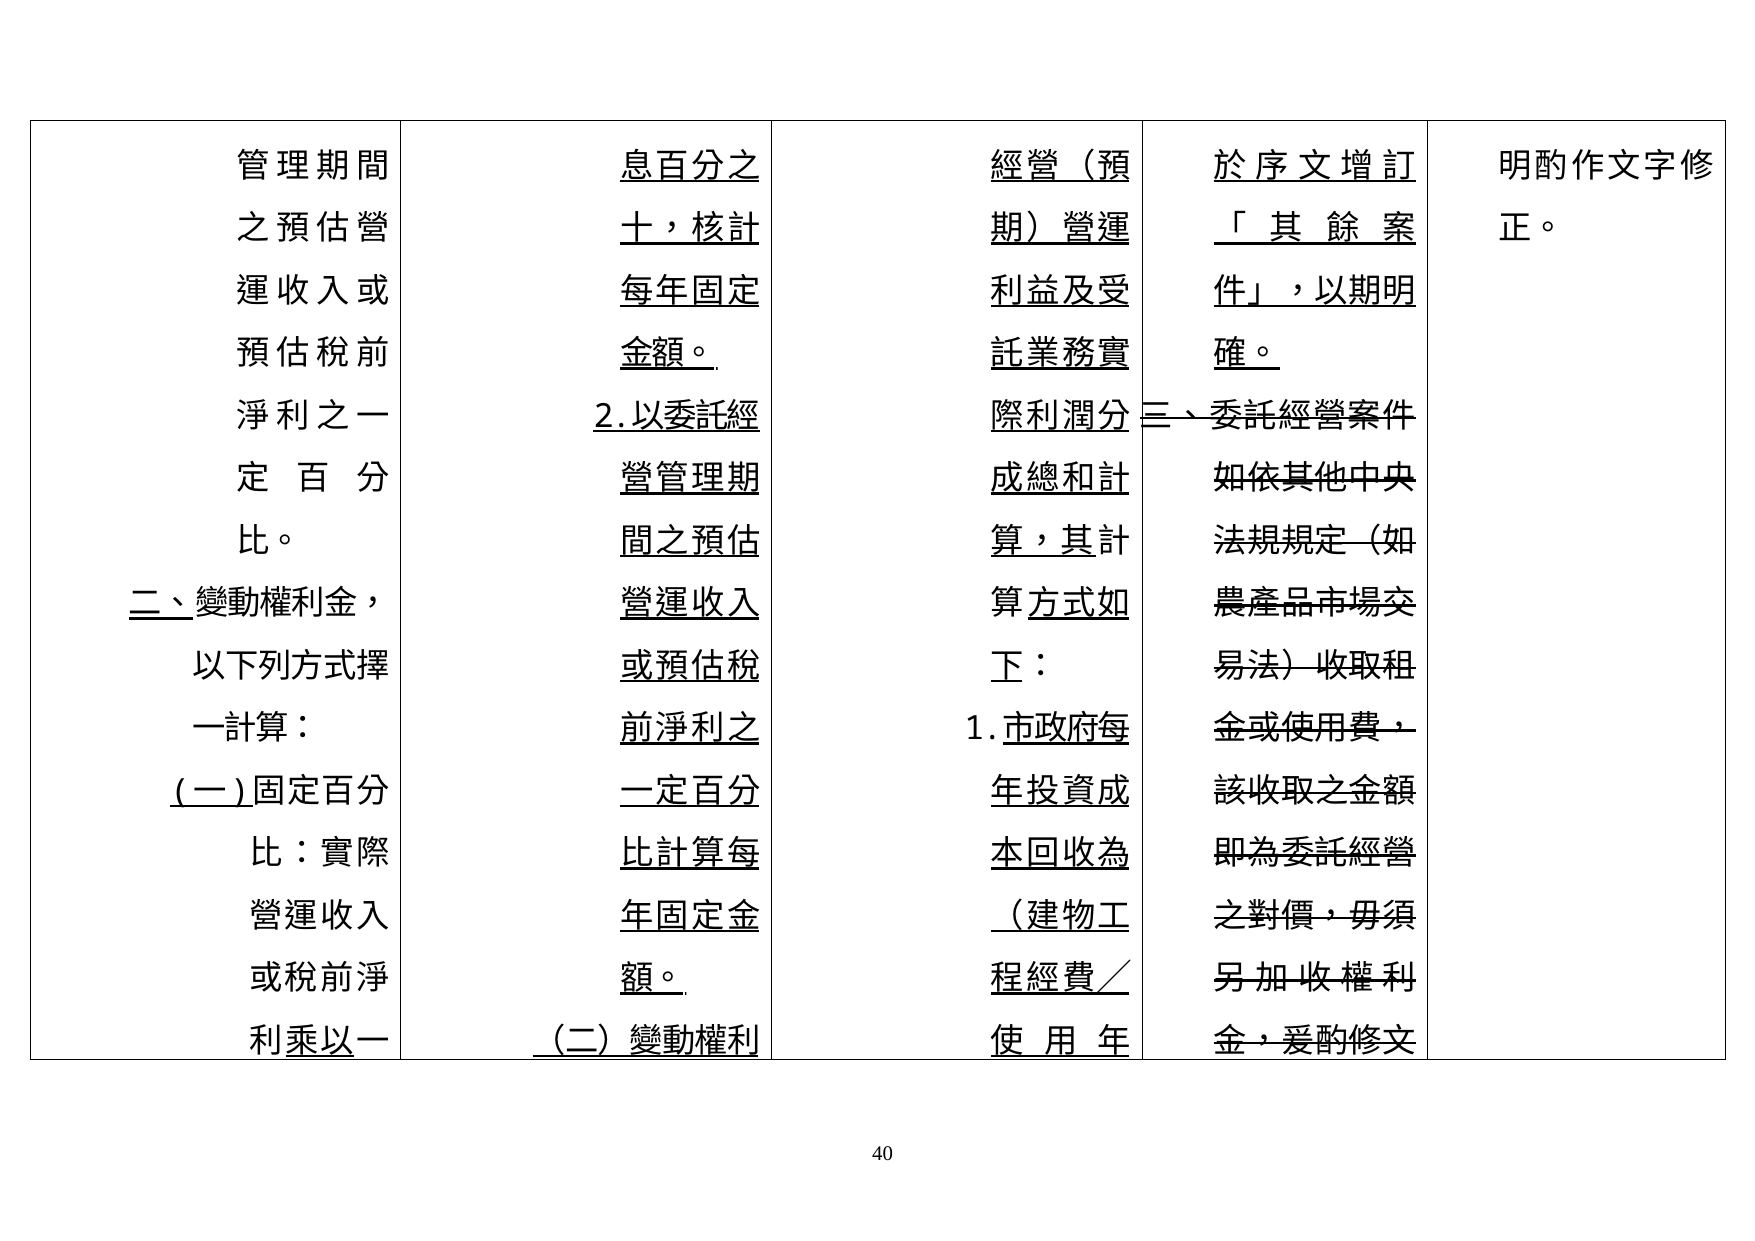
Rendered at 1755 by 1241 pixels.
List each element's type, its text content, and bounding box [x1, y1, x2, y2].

table_cell 經營（預期）營運利益及受託業務實際利潤分成總和計算，其計算方式如下： 1.市政府每年投資成本回收為（建物工程經費╱使用年 [772, 121, 1142, 1059]
table_cell 管理期間之預估營運收入或預估稅前淨利之一定百分比。 二、變動權利金，以下列方式擇一計算： (一)固定百分比：實際營運收入或稅前淨利乘以一 [31, 121, 400, 1059]
table_cell 息百分之十，核計每年固定金額。 2.以委託經營管理期間之預估營運收入或預估稅前淨利之一定百分比計算每年固定金額。 （二）變動權利 [401, 121, 771, 1059]
table_cell 一、考量條文規範體系，將財政局修正條文第一款移列至本科修正條文第一項，財政局修正條文第二款與第三款移列為本科修正條文第二項及第三項。又經洽財政局表示，於委託經營管理期間每年均應收取權利金，故於本科修正條文第一項序文新增「每年」，其餘修正條文酌作文字修正。 二、財政局修正說明酌作文字修正。 [1428, 121, 1725, 1059]
table_cell 一、條次變更遞移。 二、配合修正條文第二條規定已明定本自治條例所稱之委託經營範圍，爰刪除序文之「市有財產」及「回饋金」。又委託經營管理案件如依其他中央法規規定（如農產品市場交易法）應收取租金或使用費，該收取之金額即為委託經營管理之對價，毋須另加收權利金，爰於序文增訂「其餘案件」，以期明確。 三、委託經營案件如依其他中央法規規定（如農產品市場交易法）收取租金或使用費，該收取之金額即為委託經營之對價，毋須另加收權利金，爰酌修文字以茲明確。另配合修正條文第二條之修正，刪除現行回饋金相關規定。 四三、依因審計部臺北市審計處一百十一年一月二十二日審北市二字第一一一○○五○○四五號函說明，現行權利金及回饋金計收實務執行情形已與規定有間，應妥為研訂計算方式。，爰參考促進民間參與公共建設案件權利金設定及調整參考原則，將權利金之計收方式，以修正為固定權利金（包底）加上及變動權利金（抽成）方式計收權利金，讓委託機關得依政策目的需求，秉持風險分攤、利潤共享原則，依修正條文第六條第八款之財務計畫，視個案財務可行性，衡酌權利金計收方式。另現行以「對外收費項目及標準」作為權利金計收方式之判斷依據，因實務上有案件之「對外收費項目及標準」部分由受託人自行設定，部分由市政府設定，致實務執行上有判斷之困難，爰予刪除。關於權利金之計收方式說明如下： (一)考量個案可能因應政策考量給予受託人使用場地對價優惠，爰參照臺北市市有公用房地提供使用辦法及臺北市市有公用房地使用費收費基準表規定，修正條文第一款第一目之一，係以土地申報地價年息及房屋評定現值之一定百分比計算，由委託機關依政策決定收取申報地價年息百分之三至百分之五；修正條文第一款第一目之二，則係以委託經營管理期間之預估營收或獲利分潤計收，由受託人於契約期間每年給付一定數額之權利金。因上開二者均不受實際營運盈虧之影響，故稱之為固定權利金。 (二)修正條文第一款第二目變動權利金計算方式，係以實際營運收入或稅前淨利乘以一定百分比，或依級距以不同之百分比計收，其金額收取之多寡將受實際營運盈虧之影響，故稱之為變動權利金。 五、考量個案可能因應政策考量給予受託人使用場地對價優惠，爰參照臺北市市有公用房地提供使用辦法及臺北市市有公用房地使用費收費基準表規定，訂定修正條文第一款第一目之一計算方式，土地申報地價年息得由機關依政策決定收取申報地價年息百分之三至百分之五；另修正條文第一款第一目之二所稱每年固定金額，係委託經營管理期間之預估營收或獲利分潤，由受託人於契約期間每年給付一定數額之權利金。上開兩者均不受實際營運盈虧之影響，故稱之為固定權利金。 六、修正條文第一款第二目訂定變動權利金計算方式，以實際營運收入或稅前淨利乘以一定百分比或依級距不同之百分比計收變動權利金，其金額收取之多寡將受實際營運盈虧之影響。 七四、現行條文第二款以「對外收費項目及標準」作為權利金計收方式之判斷依據，因實務上有案件之「對外收費項目及標準」部分由受託人自行設定，部分由市政府設定，致實務執行上難以適用，爰刪除現行條文第二款有關對外收費項目及標準須由市政府設定之情形。復考量委託機關給予補助之案件，通常較不具財務自償性，爰依修正條文第四條及第六條第九款規定，增訂定修正條文第二款關於委託機關對於委託經營管理案給予訂有補助者，得僅收取固定或變動權利金。 八五、修正條文第三款酌修文字依現行法制體例，法規款次應於數字右方加具頓號，再接續規定內容，爰於現行條文各款款次後加具頓號，其餘酌作文字修正。 九、其餘依「法規及行政規則格式撰寫原則」酌修標點符號及文字。 [1143, 121, 1427, 1059]
